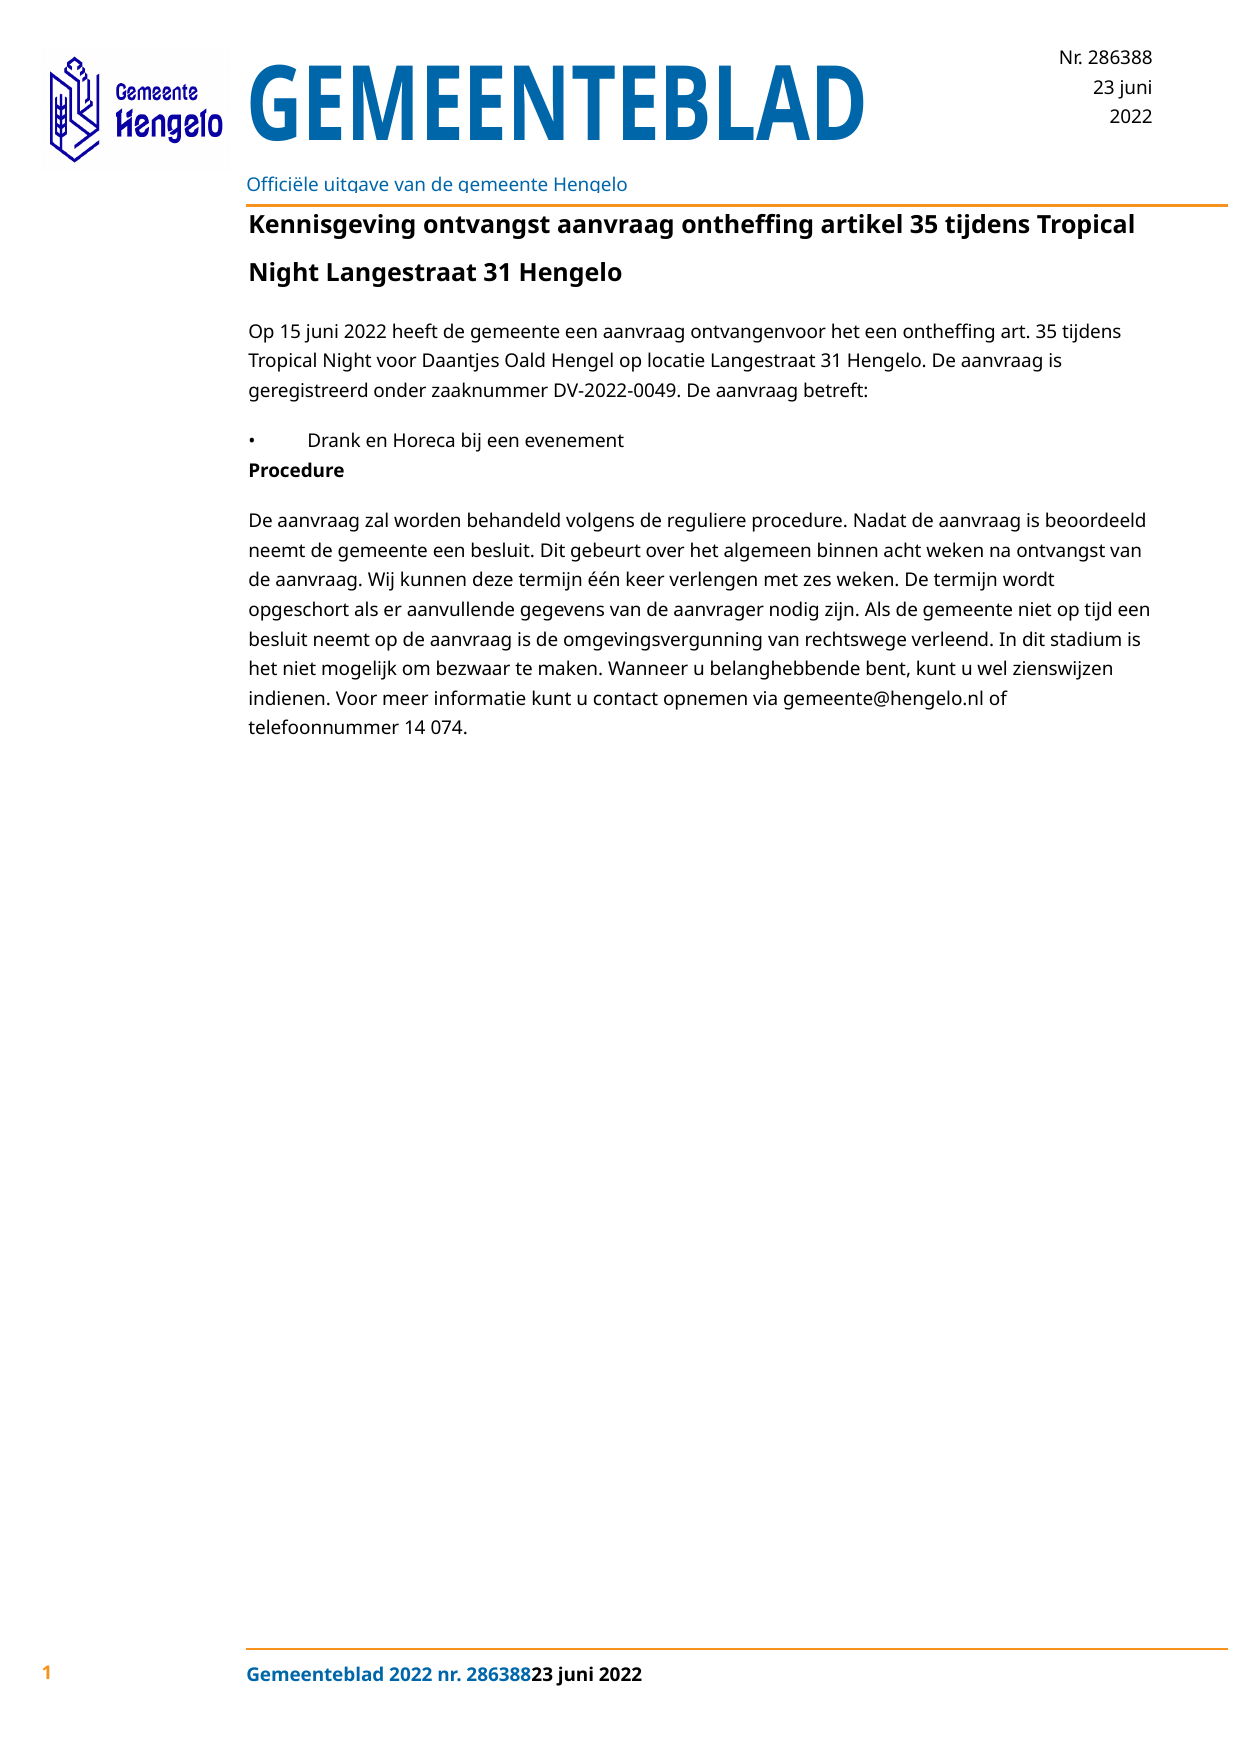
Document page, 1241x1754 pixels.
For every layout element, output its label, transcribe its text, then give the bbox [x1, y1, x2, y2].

text De aanvraag zal worden behandeld volgens de reguliere procedure. Nadat de aanvraag is beoordeeld neemt de gemeente een besluit. Dit gebeurt over het algemeen binnen acht weken na ontvangst van de aanvraag. Wij kunnen deze termijn één keer verlengen met zes weken. De termijn wordt opgeschort als er aanvullende gegevens van de aanvrager nodig zijn. Als de gemeente niet op tijd een besluit neemt op de aanvraag is de omgevingsvergunning van rechtswege verleend. In dit stadium is het niet mogelijk om bezwaar te maken. Wanneer u belanghebbende bent, kunt u wel zienswijzen indienen. Voor meer informatie kunt u contact opnemen via gemeente@hengelo.nl of telefoonnummer 14 074. [248, 507, 1152, 740]
list Drank en Horeca bij een evenement [248, 427, 1152, 453]
picture [41, 47, 231, 172]
text Procedure [248, 457, 1152, 483]
text Op 15 juni 2022 heeft de gemeente een aanvraag ontvangenvoor het een ontheffing art. 35 tijdens Tropical Night voor Daantjes Oald Hengel op locatie Langestraat 31 Hengelo. De aanvraag is geregistreerd onder zaaknummer DV-2022-0049. De aanvraag betreft: [248, 318, 1152, 403]
text Kennisgeving ontvangst aanvraag ontheffing artikel 35 tijdens Tropical Night Langestraat 31 Hengelo [248, 207, 1152, 288]
